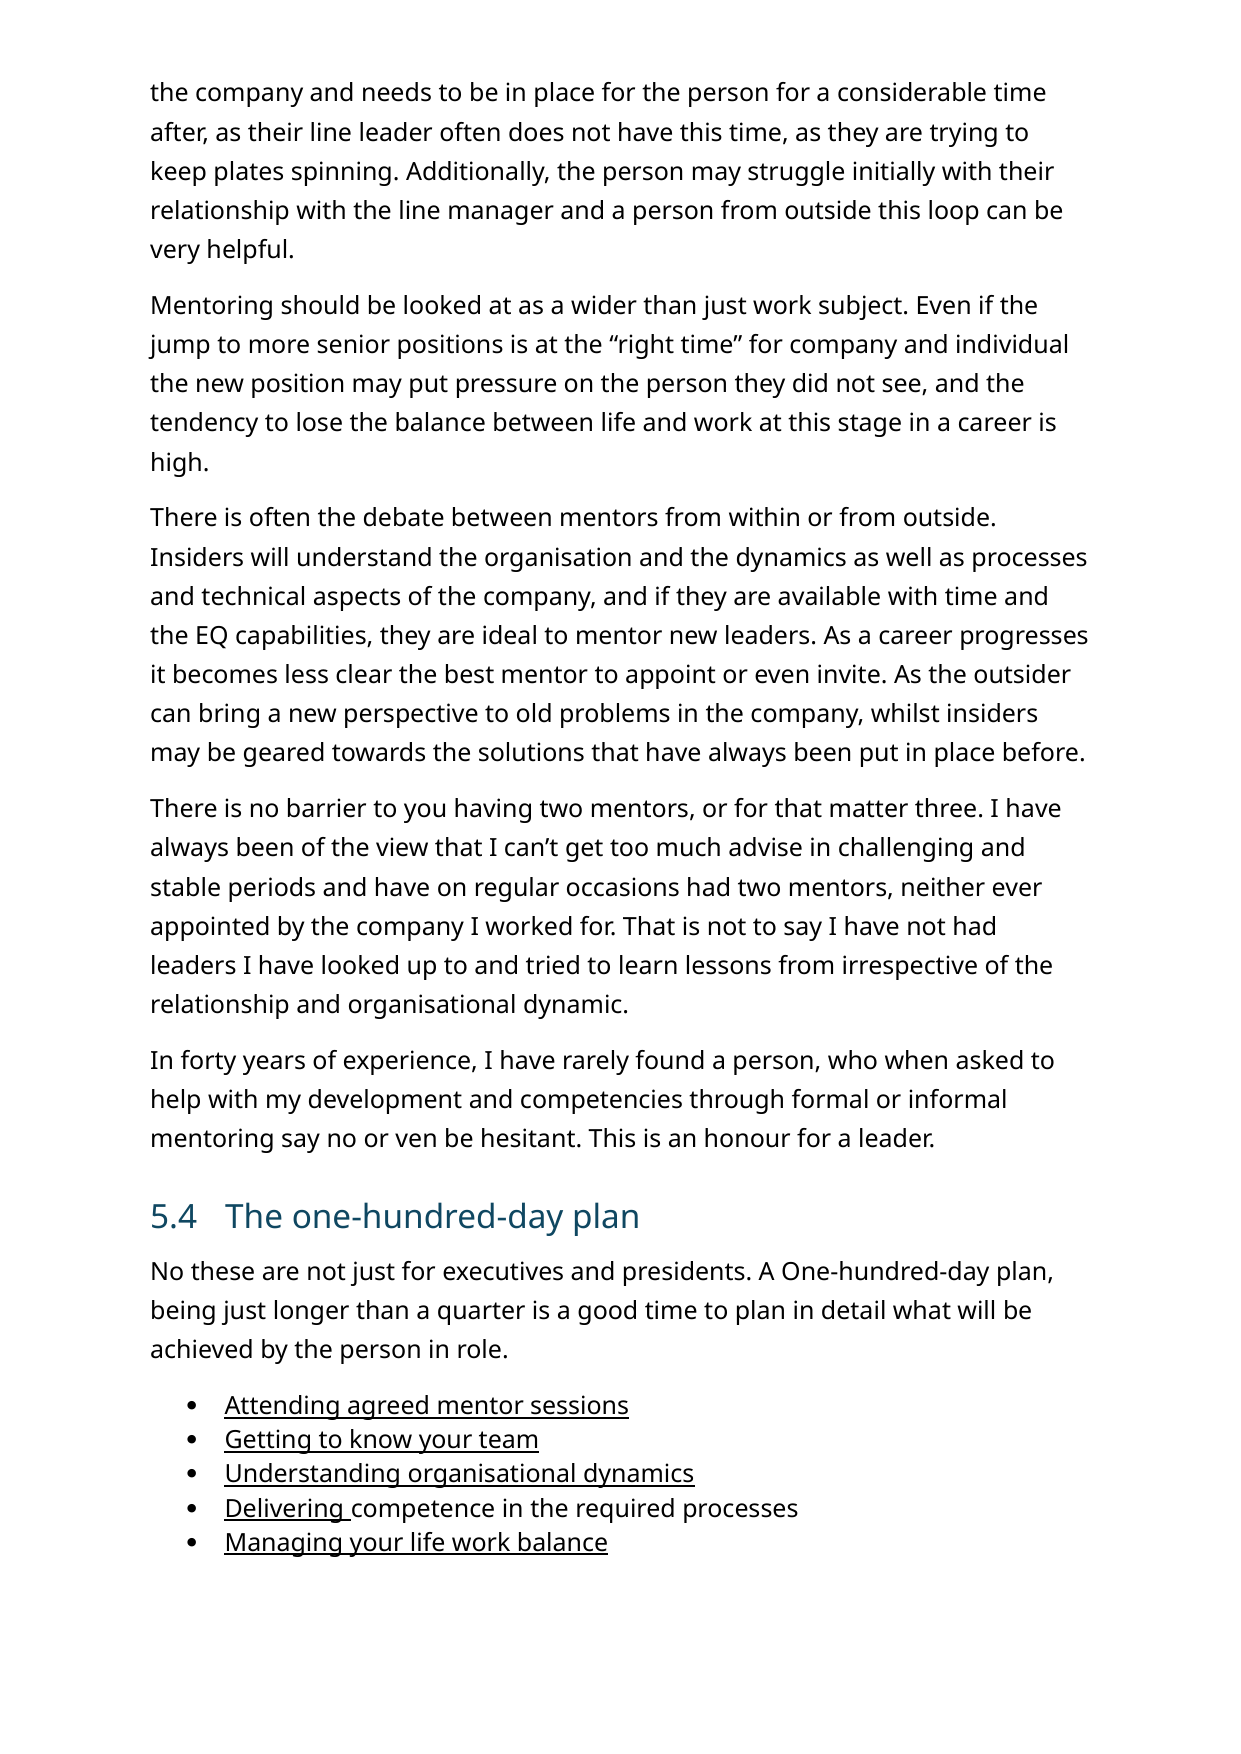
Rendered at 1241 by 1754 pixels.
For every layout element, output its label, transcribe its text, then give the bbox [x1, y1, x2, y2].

list Attending agreed mentor sessions [187, 1388, 1090, 1422]
text No these are not just for executives and presidents. A One-hundred-day plan, being just longer than a quarter is a good time to plan in detail what will be achieved by the person in role. [150, 1254, 1090, 1366]
list There is often the debate between mentors from within or from outside. Insiders will understand the organisation and the dynamics as well as processes and technical aspects of the company, and if they are available with time and the EQ capabilities, they are ideal to mentor new leaders. As a career progresses it becomes less clear the best mentor to appoint or even invite. As the outsider can bring a new perspective to old problems in the company, whilst insiders may be geared towards the solutions that have always been put in place before. [150, 500, 1090, 769]
list There is no barrier to you having two mentors, or for that matter three. I have always been of the view that I can’t get too much advise in challenging and stable periods and have on regular occasions had two mentors, neither ever appointed by the company I worked for. That is not to say I have not had leaders I have looked up to and tried to learn lessons from irrespective of the relationship and organisational dynamic. [150, 791, 1090, 1021]
list Understanding organisational dynamics [187, 1456, 1090, 1490]
list Getting to know your team [187, 1422, 1090, 1456]
list Managing your life work balance [187, 1524, 1090, 1558]
list In forty years of experience, I have rarely found a person, who when asked to help with my development and competencies through formal or informal mentoring say no or ven be hesitant. This is an honour for a leader. [150, 1042, 1090, 1155]
list Delivering competence in the required processes [187, 1490, 1090, 1524]
list Mentoring should be looked at as a wider than just work subject. Even if the jump to more senior positions is at the “right time” for company and individual the new position may put pressure on the person they did not see, and the tendency to lose the balance between life and work at this stage in a career is high. [150, 287, 1090, 478]
subtitle 5.4 The one-hundred-day plan [150, 1193, 1090, 1239]
text the company and needs to be in place for the person for a considerable time after, as their line leader often does not have this time, as they are trying to keep plates spinning. Additionally, the person may struggle initially with their relationship with the line manager and a person from outside this loop can be very helpful. [150, 75, 1090, 266]
